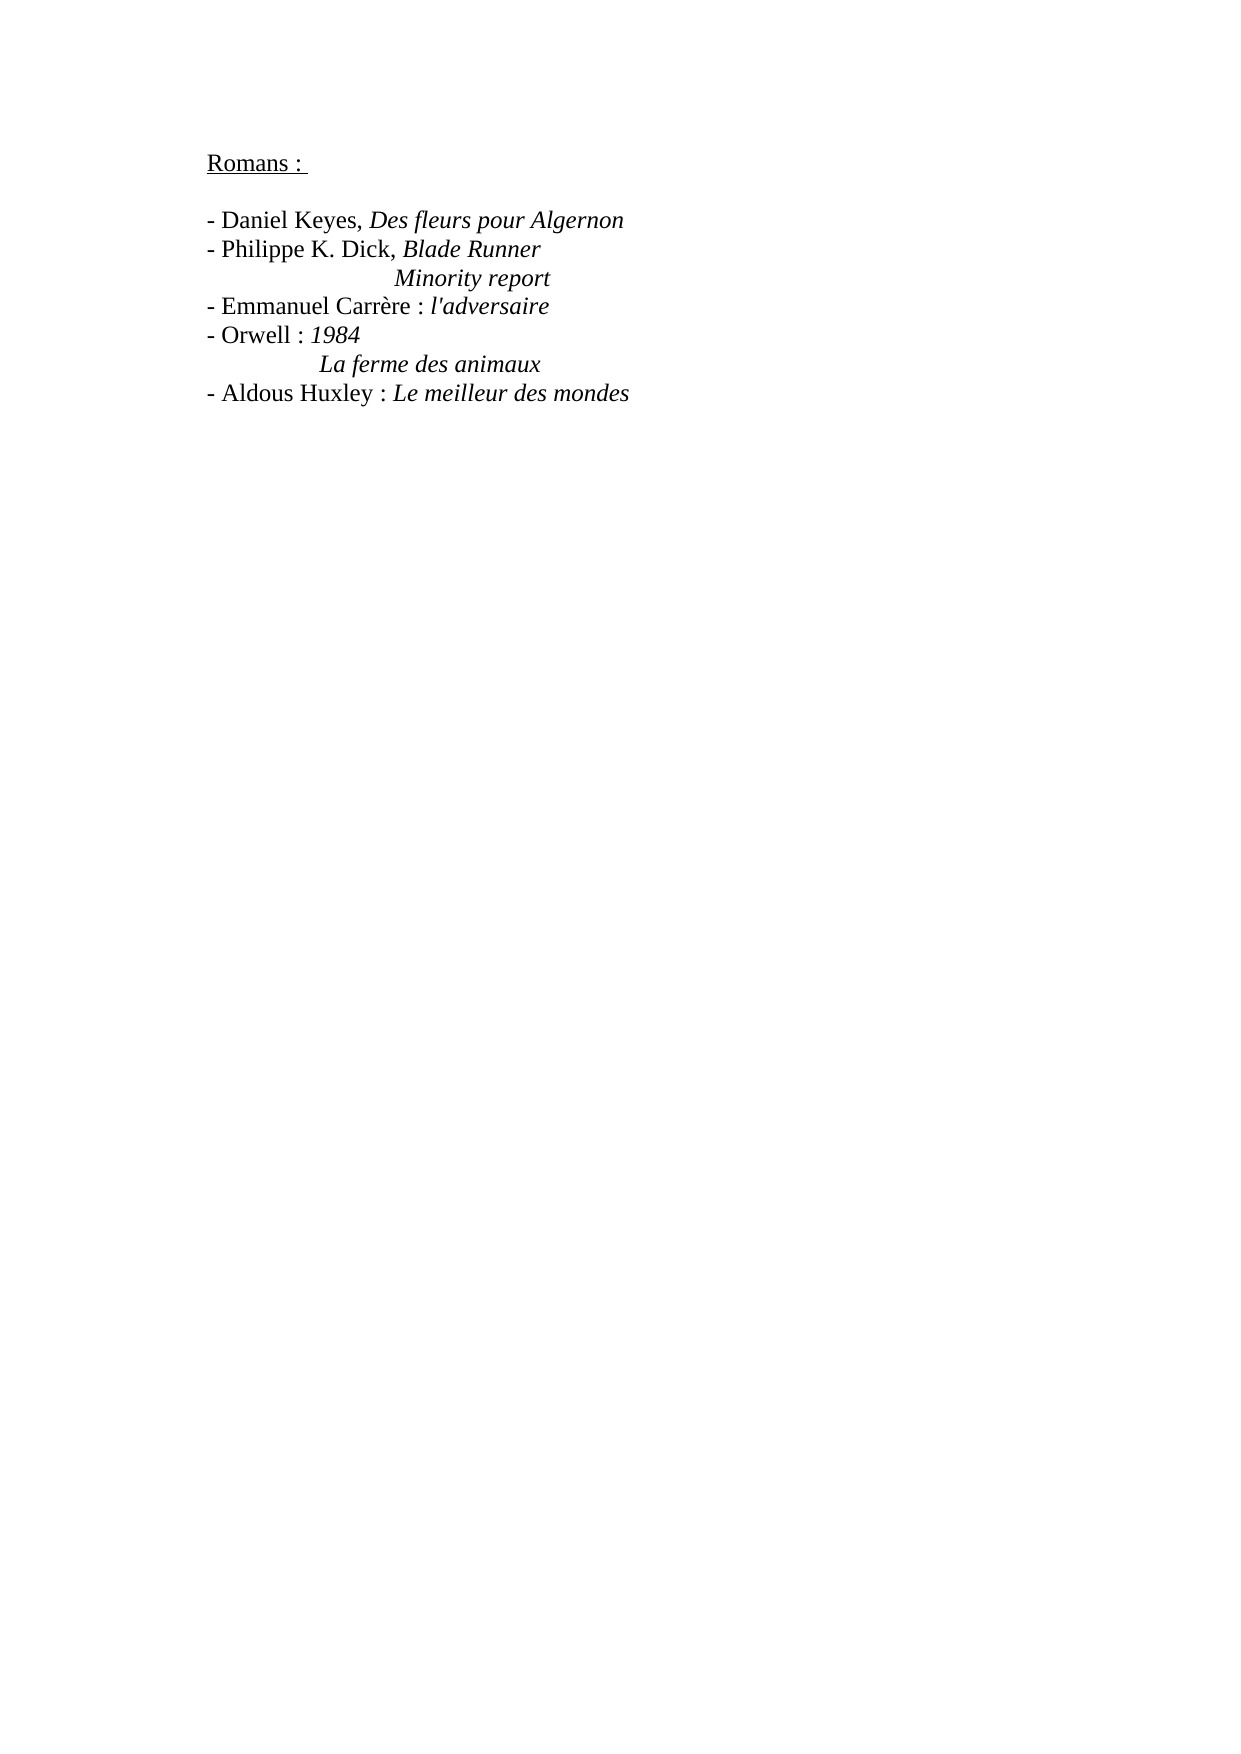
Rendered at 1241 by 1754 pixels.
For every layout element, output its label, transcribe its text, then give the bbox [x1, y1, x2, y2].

text La ferme des animaux [148, 349, 1093, 378]
text Romans : [148, 148, 1093, 176]
text Minority report [148, 263, 1093, 291]
text - Emmanuel Carrère : l'adversaire [148, 291, 1093, 320]
text - Aldous Huxley : Le meilleur des mondes [148, 378, 1093, 406]
text - Philippe K. Dick, Blade Runner [148, 234, 1093, 263]
text - Daniel Keyes, Des fleurs pour Algernon [148, 205, 1093, 234]
text - Orwell : 1984 [148, 320, 1093, 349]
